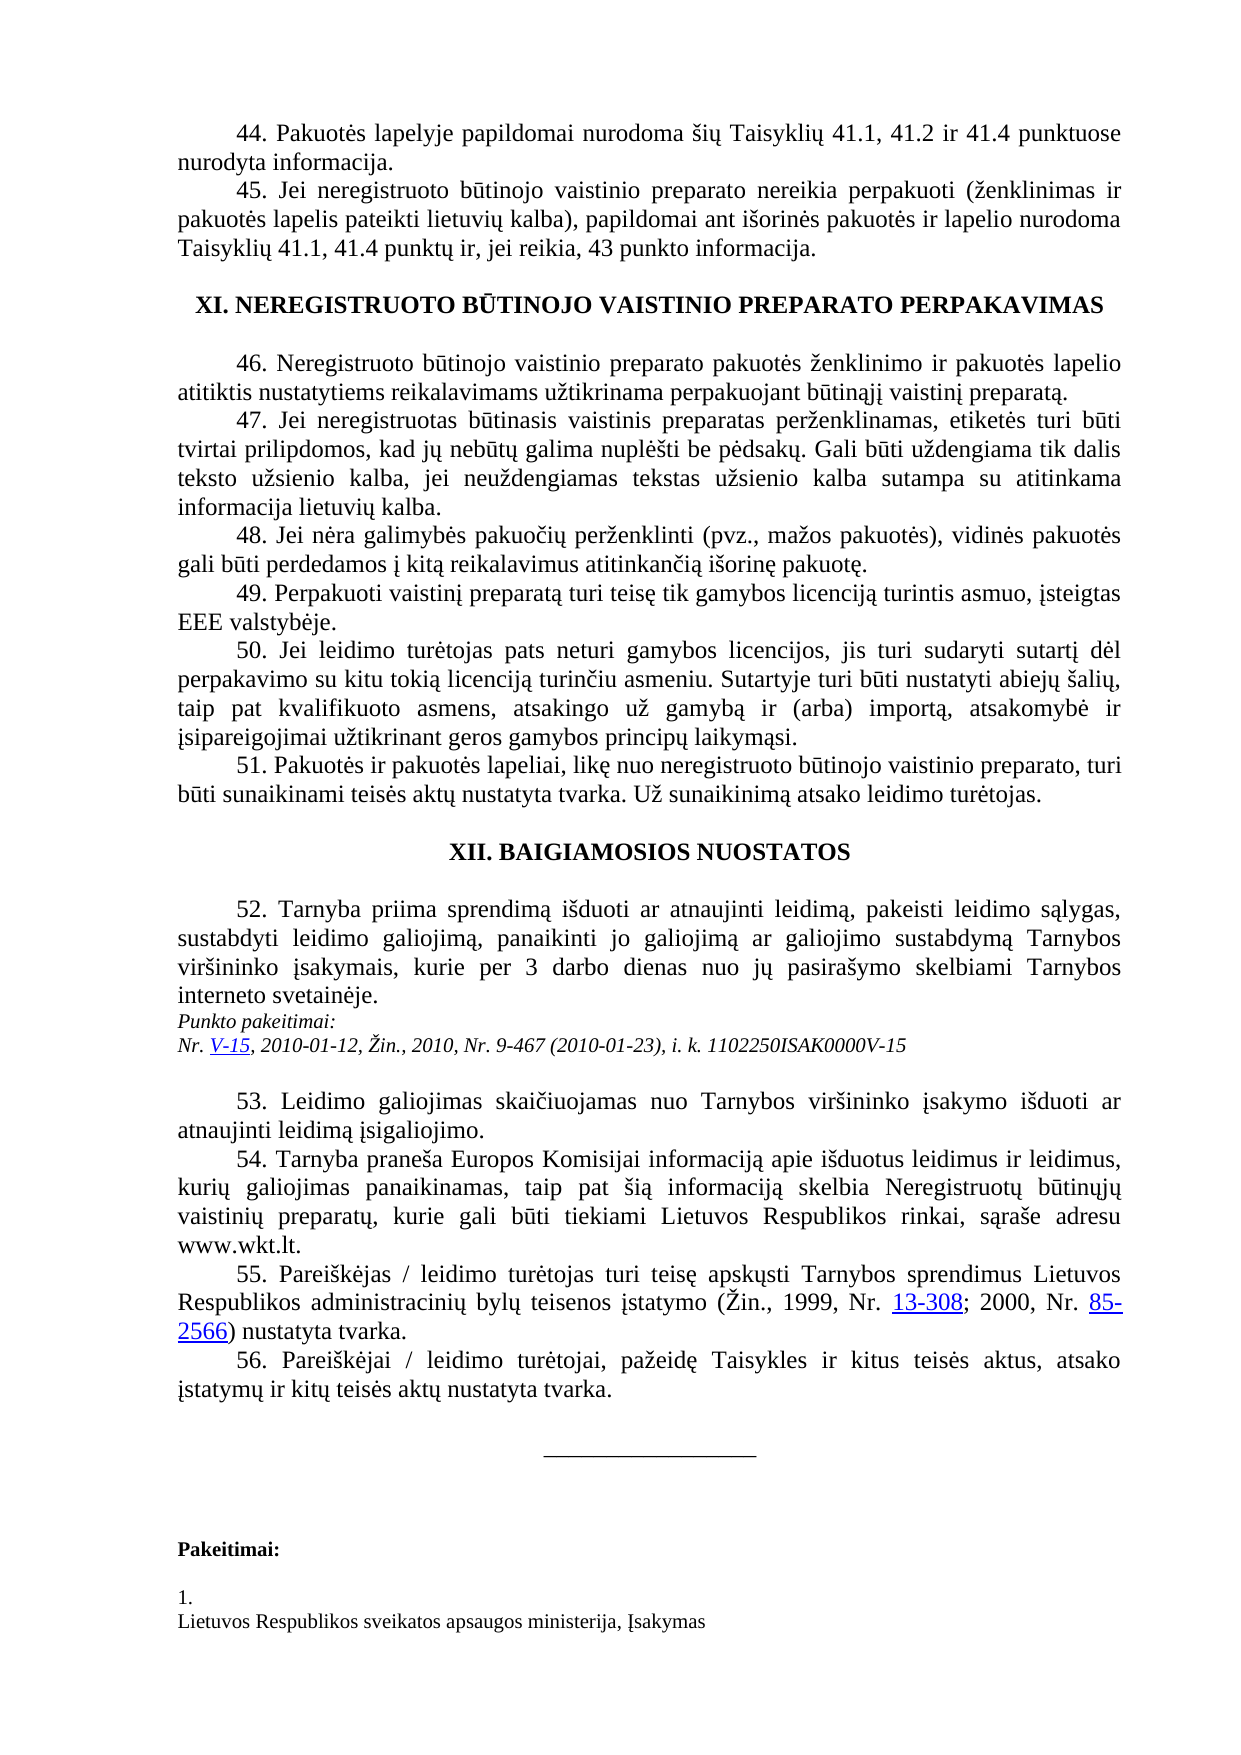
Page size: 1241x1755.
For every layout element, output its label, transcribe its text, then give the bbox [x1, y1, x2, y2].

text 54. Tarnyba praneša Europos Komisijai informaciją apie išduotus leidimus ir leidimus, kurių galiojimas panaikinamas, taip pat šią informaciją skelbia Neregistruotų būtinųjų vaistinių preparatų, kurie gali būti tiekiami Lietuvos Respublikos rinkai, sąraše adresu www.wkt.lt. [177, 1144, 1122, 1259]
text 49. Perpakuoti vaistinį preparatą turi teisę tik gamybos licenciją turintis asmuo, įsteigtas EEE valstybėje. [177, 578, 1122, 636]
text 45. Jei neregistruoto būtinojo vaistinio preparato nereikia perpakuoti (ženklinimas ir pakuotės lapelis pateikti lietuvių kalba), papildomai ant išorinės pakuotės ir lapelio nurodoma Taisyklių 41.1, 41.4 punktų ir, jei reikia, 43 punkto informacija. [177, 176, 1122, 262]
text 47. Jei neregistruotas būtinasis vaistinis preparatas perženklinamas, etiketės turi būti tvirtai prilipdomos, kad jų nebūtų galima nuplėšti be pėdsakų. Gali būti uždengiama tik dalis teksto užsienio kalba, jei neuždengiamas tekstas užsienio kalba sutampa su atitinkama informacija lietuvių kalba. [177, 406, 1122, 521]
text 53. Leidimo galiojimas skaičiuojamas nuo Tarnybos viršininko įsakymo išduoti ar atnaujinti leidimą įsigaliojimo. [177, 1086, 1122, 1144]
text XI. NEREGISTRUOTO BŪTINOJO VAISTINIO PREPARATO PERPAKAVIMAS [177, 291, 1122, 319]
text 44. Pakuotės lapelyje papildomai nurodoma šių Taisyklių 41.1, 41.2 ir 41.4 punktuose nurodyta informacija. [177, 118, 1122, 176]
text _________________ [177, 1431, 1122, 1460]
text XII. BAIGIAMOSIOS NUOSTATOS [177, 837, 1122, 866]
text 52. Tarnyba priima sprendimą išduoti ar atnaujinti leidimą, pakeisti leidimo sąlygas, sustabdyti leidimo galiojimą, panaikinti jo galiojimą ar galiojimo sustabdymą Tarnybos viršininko įsakymais, kurie per 3 darbo dienas nuo jų pasirašymo skelbiami Tarnybos interneto svetainėje. [177, 894, 1122, 1009]
text 51. Pakuotės ir pakuotės lapeliai, likę nuo neregistruoto būtinojo vaistinio preparato, turi būti sunaikinami teisės aktų nustatyta tvarka. Už sunaikinimą atsako leidimo turėtojas. [177, 751, 1122, 808]
text 55. Pareiškėjas / leidimo turėtojas turi teisę apskųsti Tarnybos sprendimus Lietuvos Respublikos administracinių bylų teisenos įstatymo (Žin., 1999, Nr. 13-308; 2000, Nr. 85-2566) nustatyta tvarka. [177, 1259, 1122, 1345]
text 48. Jei nėra galimybės pakuočių perženklinti (pvz., mažos pakuotės), vidinės pakuotės gali būti perdedamos į kitą reikalavimus atitinkančią išorinę pakuotę. [177, 521, 1122, 578]
text Punkto pakeitimai: [177, 1009, 1122, 1033]
text 50. Jei leidimo turėtojas pats neturi gamybos licencijos, jis turi sudaryti sutartį dėl perpakavimo su kitu tokią licenciją turinčiu asmeniu. Sutartyje turi būti nustatyti abiejų šalių, taip pat kvalifikuoto asmens, atsakingo už gamybą ir (arba) importą, atsakomybė ir įsipareigojimai užtikrinant geros gamybos principų laikymąsi. [177, 636, 1122, 751]
text 56. Pareiškėjai / leidimo turėtojai, pažeidę Taisykles ir kitus teisės aktus, atsako įstatymų ir kitų teisės aktų nustatyta tvarka. [177, 1345, 1122, 1402]
text Lietuvos Respublikos sveikatos apsaugos ministerija, Įsakymas [177, 1609, 1122, 1633]
text Nr. V-15, 2010-01-12, Žin., 2010, Nr. 9-467 (2010-01-23), i. k. 1102250ISAK0000V-15 [177, 1033, 1122, 1057]
text Pakeitimai: [177, 1537, 1122, 1561]
text 1. [177, 1585, 1122, 1609]
text 46. Neregistruoto būtinojo vaistinio preparato pakuotės ženklinimo ir pakuotės lapelio atitiktis nustatytiems reikalavimams užtikrinama perpakuojant būtinąjį vaistinį preparatą. [177, 348, 1122, 406]
